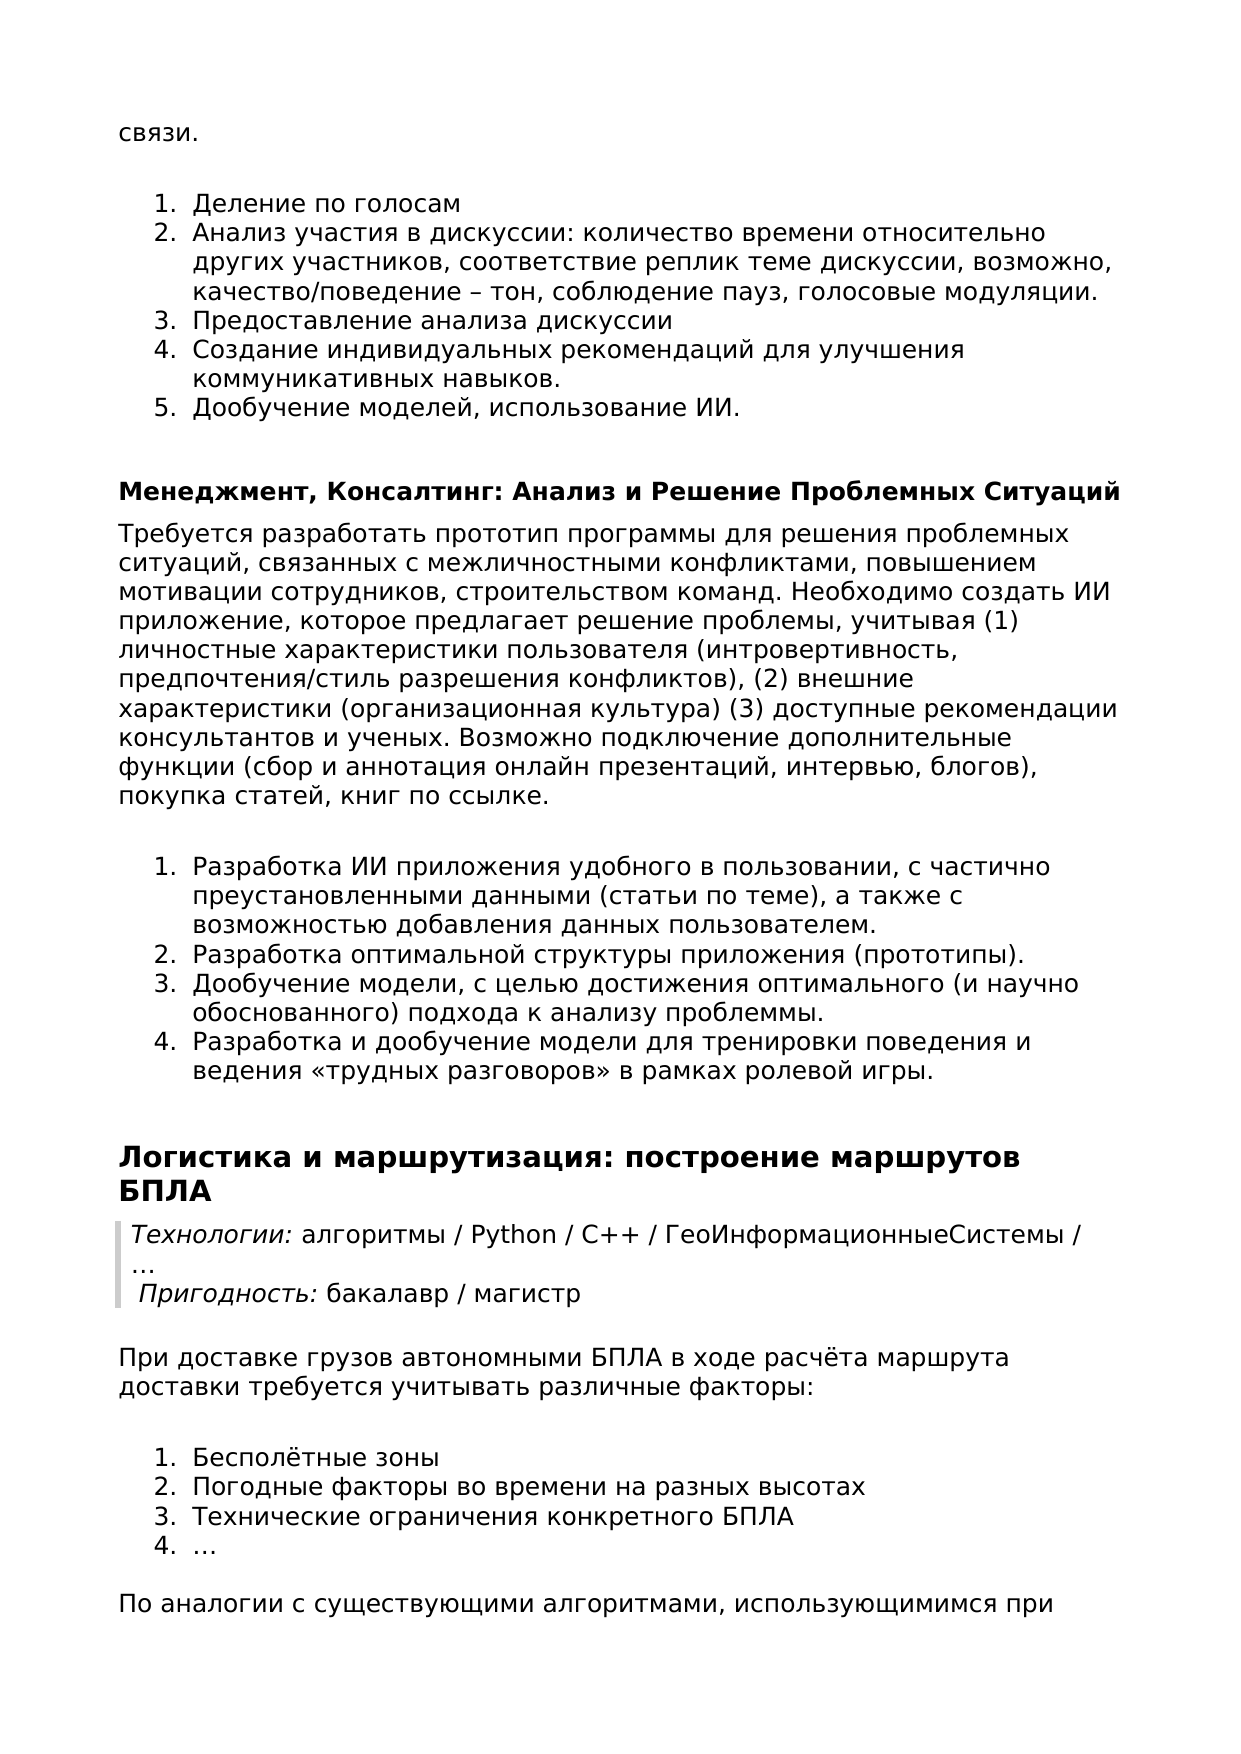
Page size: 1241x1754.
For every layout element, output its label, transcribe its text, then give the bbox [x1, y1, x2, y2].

list Создание индивидуальных рекомендаций для улучшения коммуникативных навыков. [177, 335, 1122, 393]
list Разработка оптимальной структуры приложения (прототипы). [177, 940, 1122, 969]
subtitle Менеджмент, Консалтинг: Анализ и Решение Проблемных Ситуаций [118, 477, 1122, 506]
list Разработка и дообучение модели для тренировки поведения и ведения «трудных разговоров» в рамках ролевой игры. [177, 1027, 1122, 1086]
list Технические ограничения конкретного БПЛА [177, 1502, 1122, 1531]
list Дообучение моделей, использование ИИ. [177, 393, 1122, 423]
list Бесполётные зоны [177, 1443, 1122, 1473]
list Анализ участия в дискуссии: количество времени относительно других участников, соответствие реплик теме дискуссии, возможно, качество/поведение – тон, соблюдение пауз, голосовые модуляции. [177, 218, 1122, 306]
list Погодные факторы во времени на разных высотах [177, 1473, 1122, 1502]
text При доставке грузов автономными БПЛА в ходе расчёта маршрута доставки требуется учитывать различные факторы: [118, 1343, 1122, 1401]
list Дообучение модели, с целью достижения оптимального (и научно обоснованного) подхода к анализу проблеммы. [177, 969, 1122, 1027]
table_header Технологии: алгоритмы / Python / C++ / ГеоИнформационныеСистемы / … Пригодность: бакалавр / магистр [121, 1221, 1122, 1308]
list … [177, 1531, 1122, 1560]
list Предоставление анализа дискуссии [177, 306, 1122, 335]
text Требуется разработать прототип программы для решения проблемных ситуаций, связанных с межличностными конфликтами, повышением мотивации сотрудников, строительством команд. Необходимо создать ИИ приложение, которое предлагает решение проблемы, учитывая (1) личностные характеристики пользователя (интровертивность, предпочтения/стиль разрешения конфликтов), (2) внешние характеристики (организационная культура) (3) доступные рекомендации консультантов и ученых. Возможно подключение дополнительные функции (сбор и аннотация онлайн презентаций, интервью, блогов), покупка статей, книг по ссылке. [118, 519, 1122, 810]
text По аналогии с существующими алгоритмами, использующимимся при [118, 1589, 1122, 1619]
list Деление по голосам [177, 189, 1122, 218]
list Разработка ИИ приложения удобного в пользовании, с частично преустановленными данными (статьи по теме), а также с возможностью добавления данных пользователем. [177, 852, 1122, 940]
subtitle Логистика и маршрутизация: построение маршрутов БПЛА [118, 1140, 1122, 1208]
text связи. [118, 118, 1122, 147]
